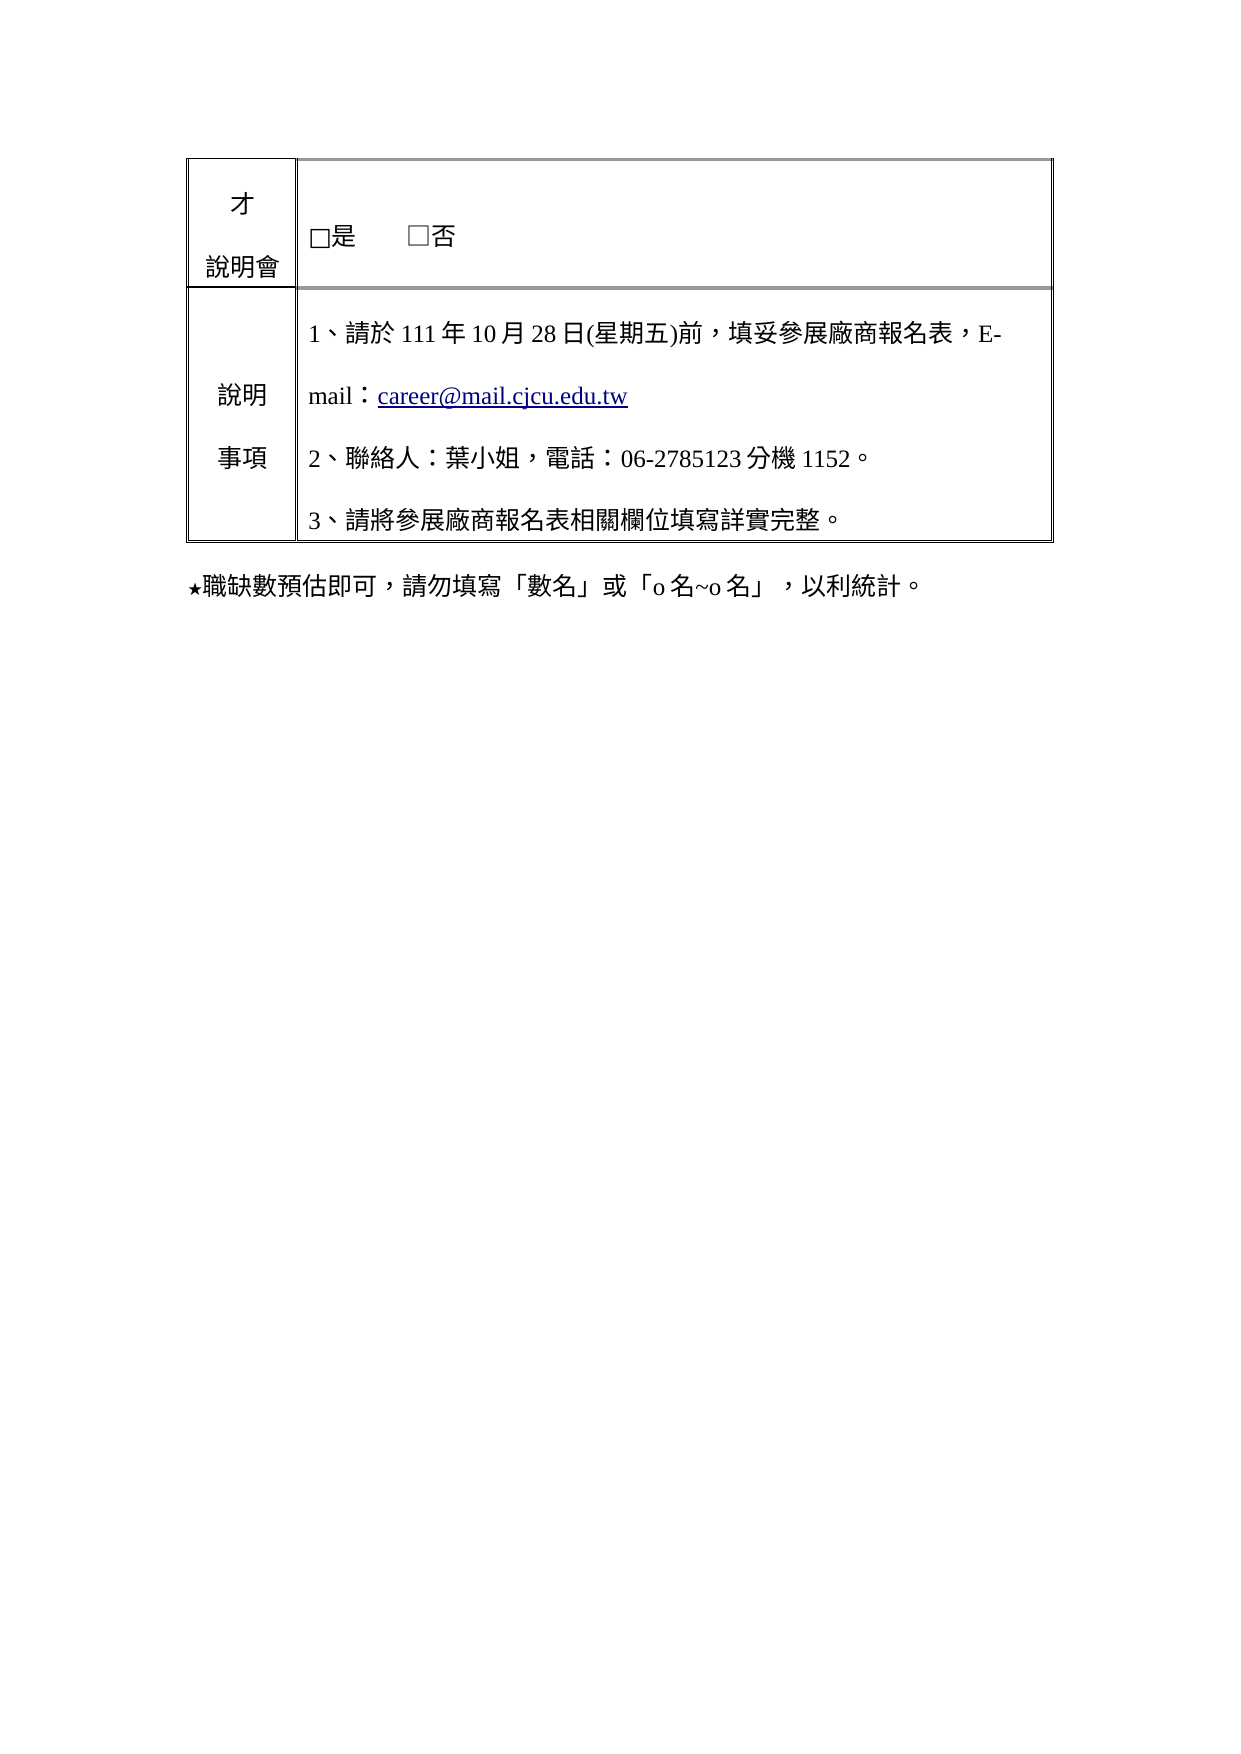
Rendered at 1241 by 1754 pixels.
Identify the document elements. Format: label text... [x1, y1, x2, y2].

table_cell 才 說明會 [189, 159, 295, 286]
text ★職缺數預估即可，請勿填寫「數名」或「o名~o名」，以利統計。 [187, 543, 1053, 605]
table_cell 1、請於111年10月28日(星期五)前，填妥參展廠商報名表，E-mail：career@mail.cjcu.edu.tw 2、聯絡人：葉小姐，電話：06-2785123分機1152。 3、請將參展廠商報名表相關欄位填寫詳實完整。 [298, 290, 1051, 539]
table_cell 說明 事項 [189, 288, 295, 539]
table_cell □是 □否 [298, 161, 1051, 286]
